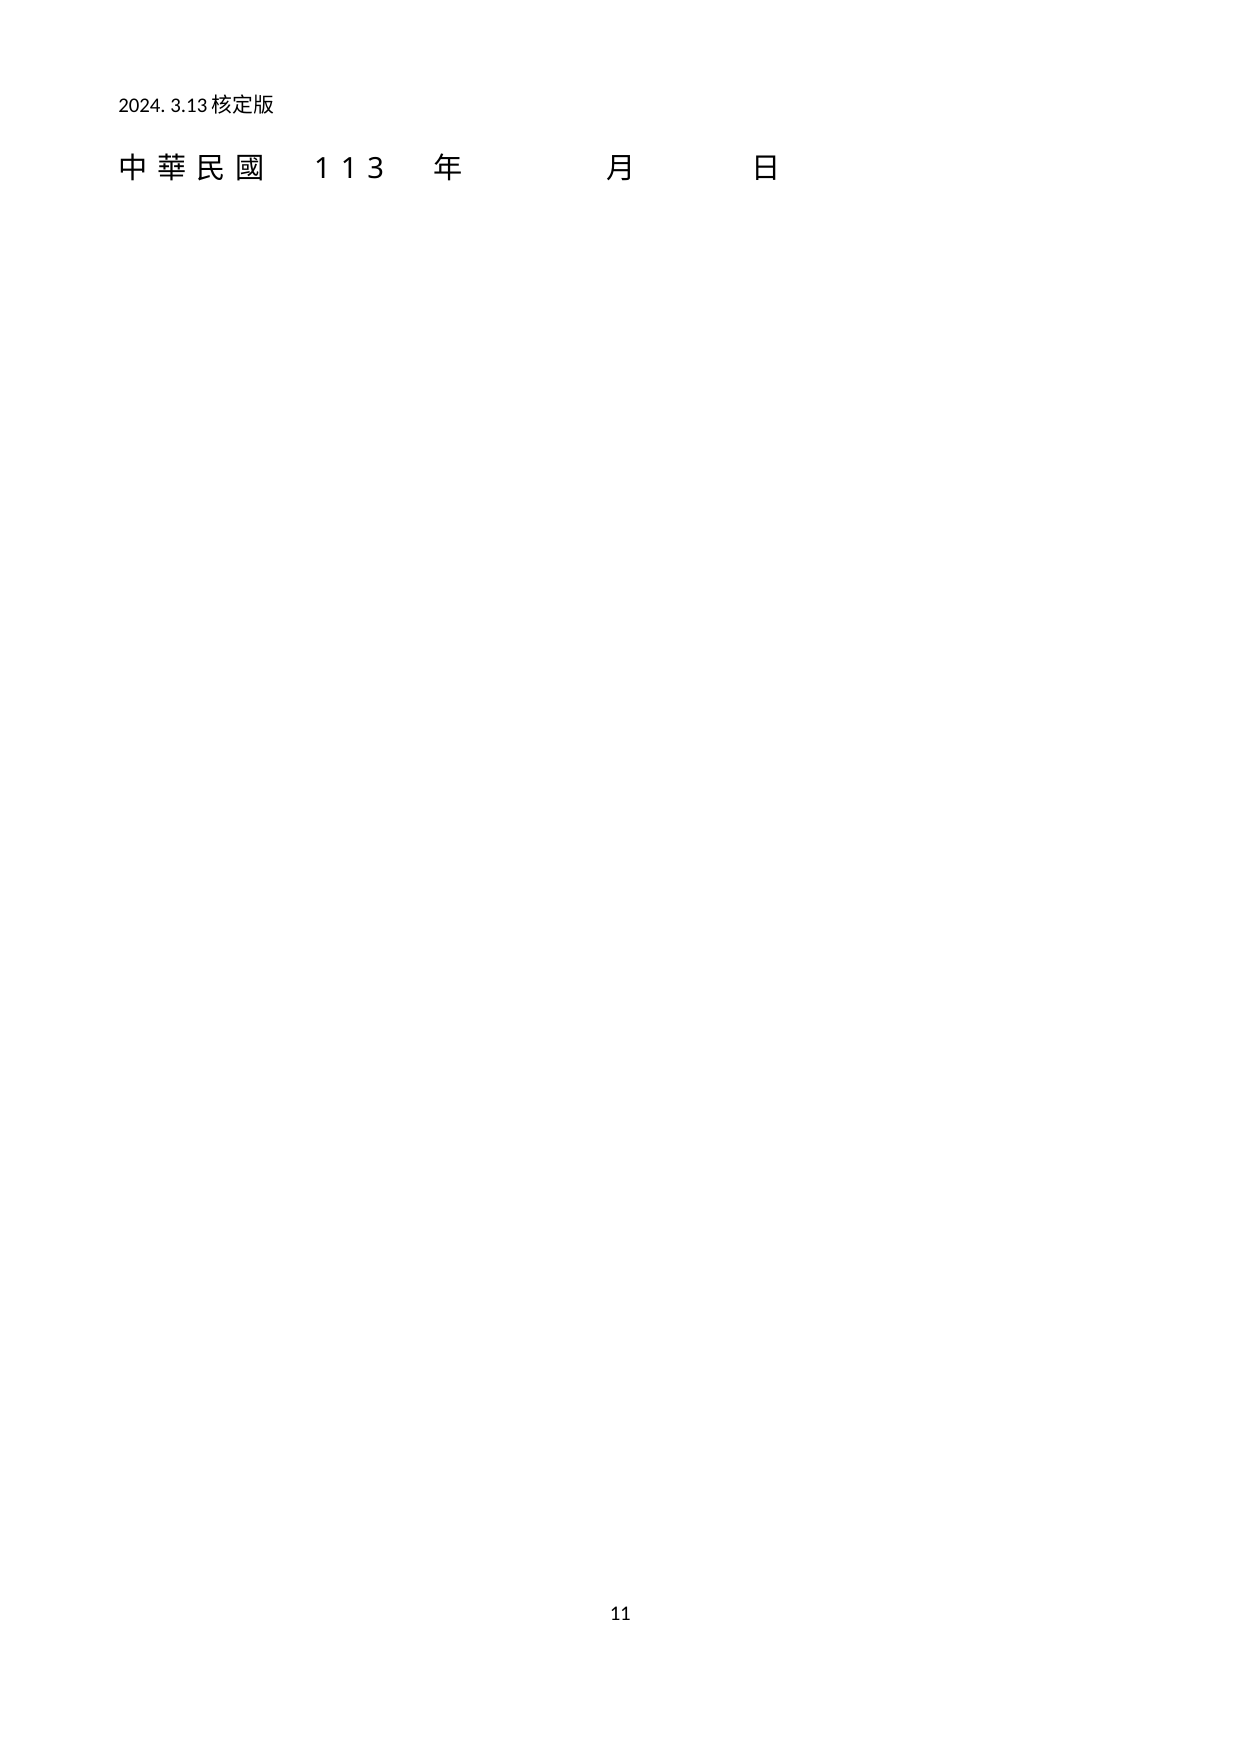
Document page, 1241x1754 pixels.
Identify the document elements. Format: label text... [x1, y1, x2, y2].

text 中華民國 113 年 月 日 [118, 128, 1122, 203]
